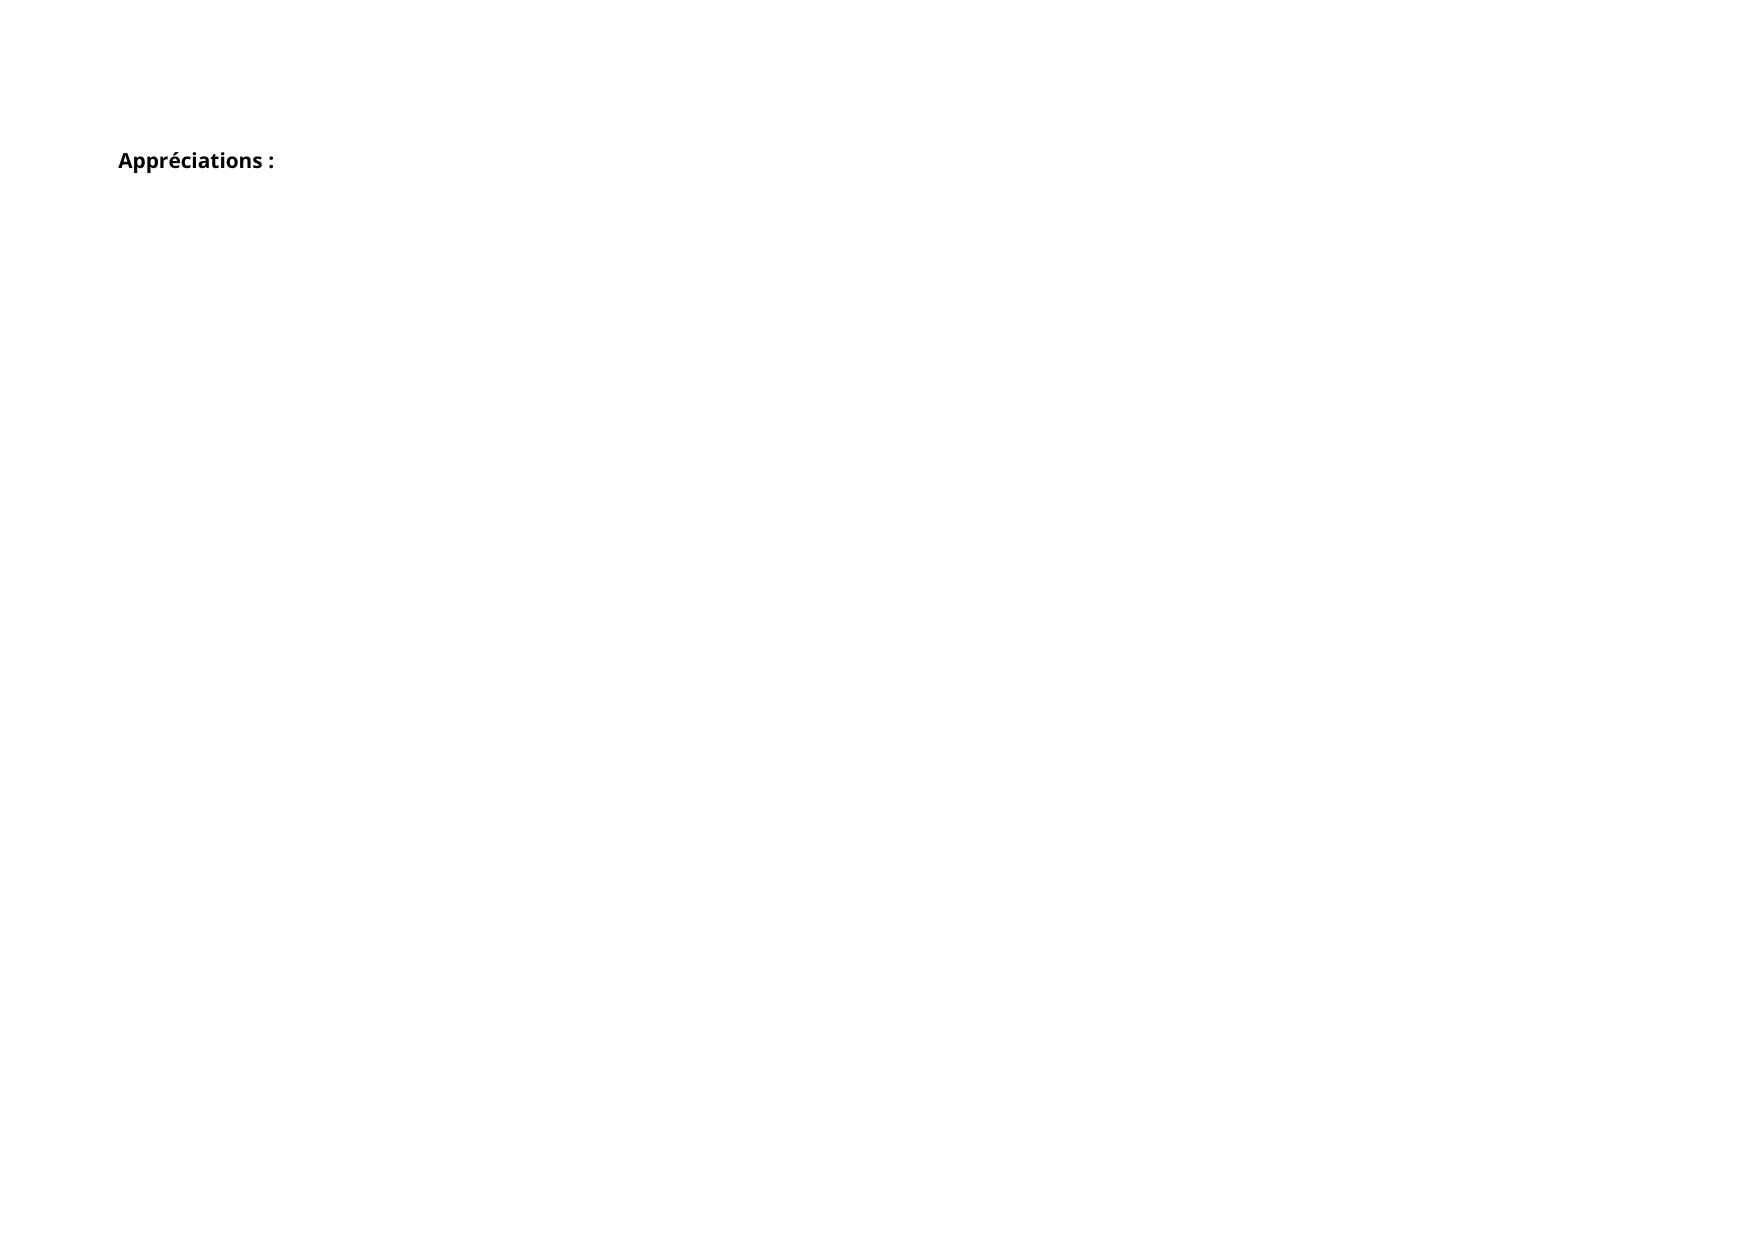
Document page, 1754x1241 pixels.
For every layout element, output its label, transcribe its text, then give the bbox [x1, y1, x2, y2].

text Appréciations : [118, 146, 1636, 174]
